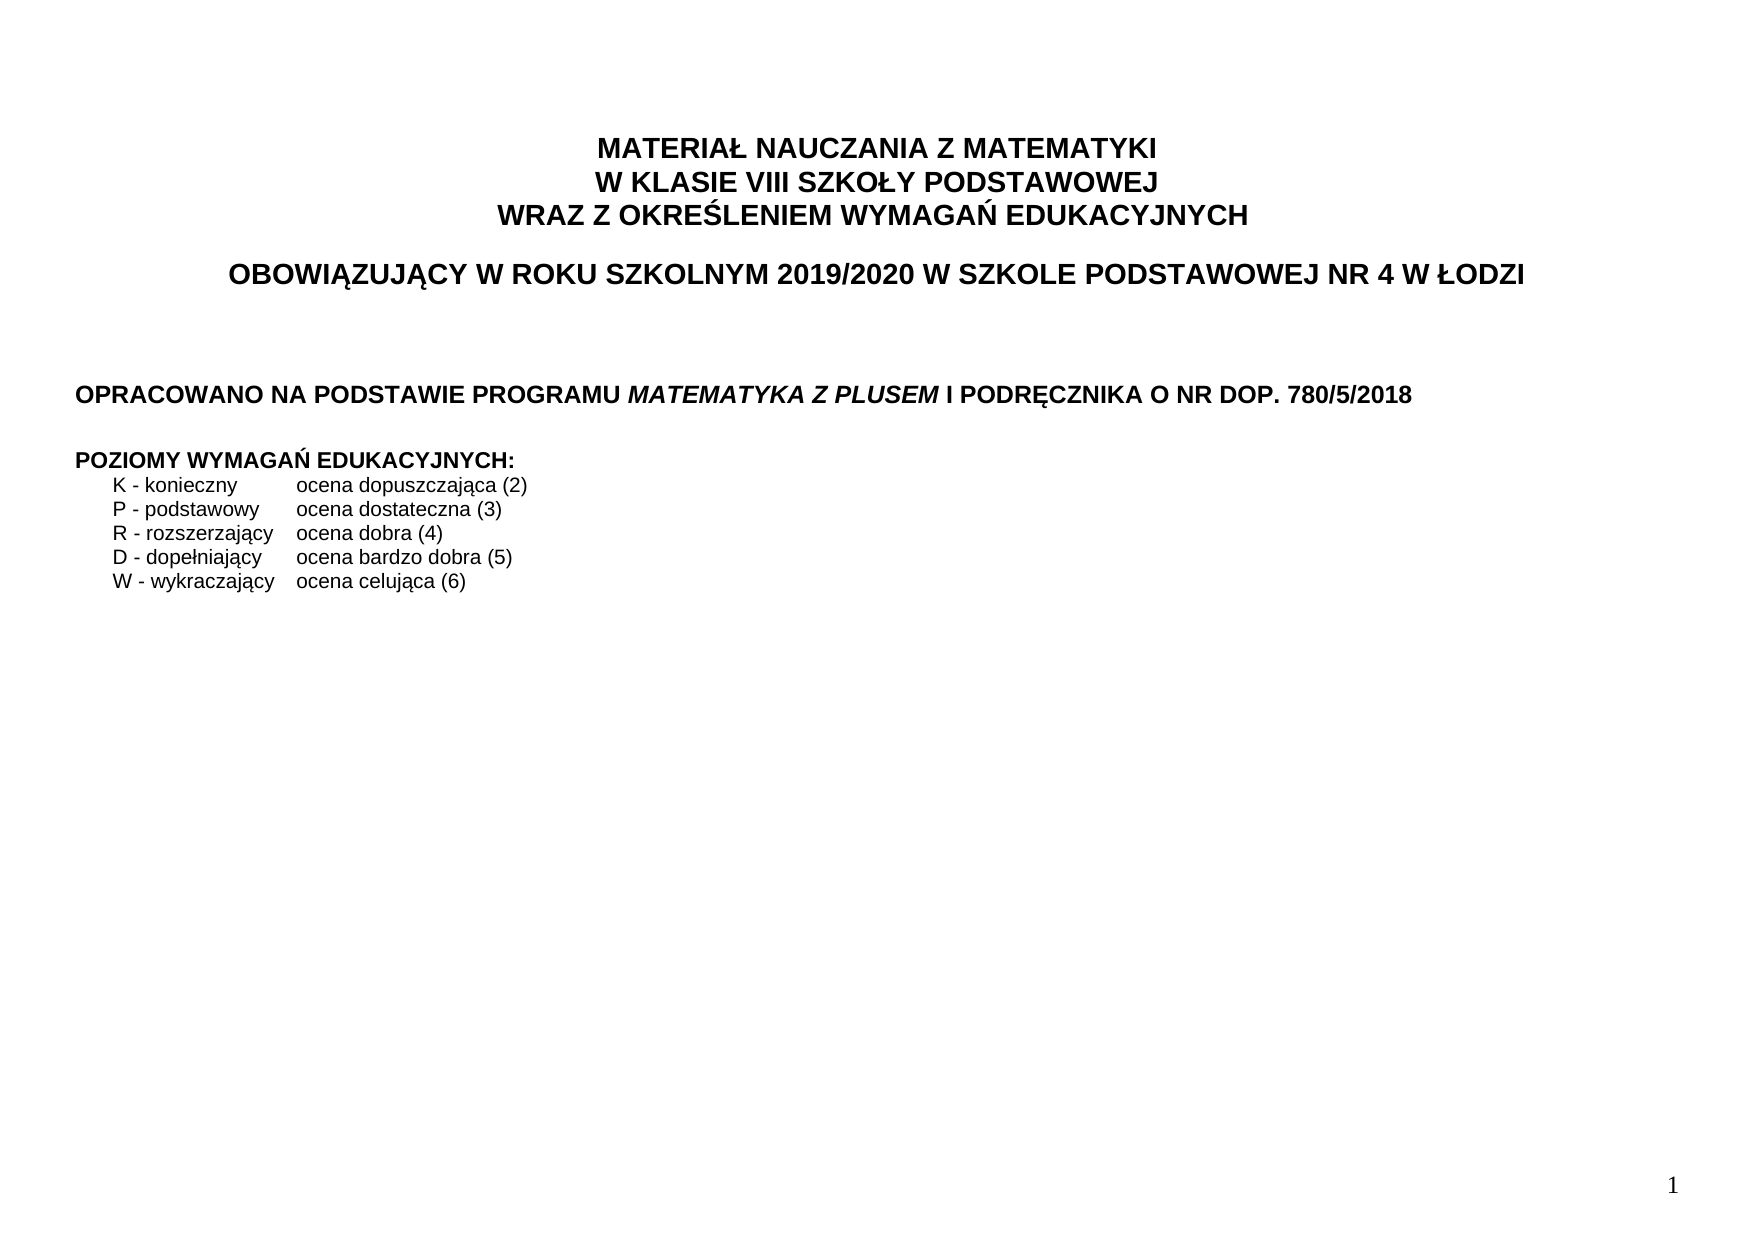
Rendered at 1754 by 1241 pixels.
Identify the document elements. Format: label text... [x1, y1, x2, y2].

text POZIOMY WYMAGAŃ EDUKACYJNYCH: [75, 447, 1679, 473]
text W - wykraczający ocena celująca (6) [112, 569, 1679, 593]
text K - konieczny ocena dopuszczająca (2) [112, 473, 1679, 497]
text P - podstawowy ocena dostateczna (3) [112, 497, 1679, 521]
subtitle OBOWIĄZUJĄCY W ROKU SZKOLNYM 2019/2020 W SZKOLE PODSTAWOWEJ NR 4 W ŁODZI [75, 257, 1679, 291]
title MATERIAŁ NAUCZANIA Z MATEMATYKI [75, 131, 1679, 165]
text R - rozszerzający ocena dobra (4) [112, 521, 1679, 545]
title OPRACOWANO NA PODSTAWIE PROGRAMU MATEMATYKA Z PLUSEM I PODRĘCZNIKA O NR DOP. 780/5/2018 [75, 380, 1679, 408]
title WRAZ Z OKREŚLENIEM WYMAGAŃ EDUKACYJNYCH [75, 198, 1679, 232]
title W KLASIE VIII SZKOŁY PODSTAWOWEJ [75, 165, 1679, 198]
text D - dopełniający ocena bardzo dobra (5) [112, 545, 1679, 569]
